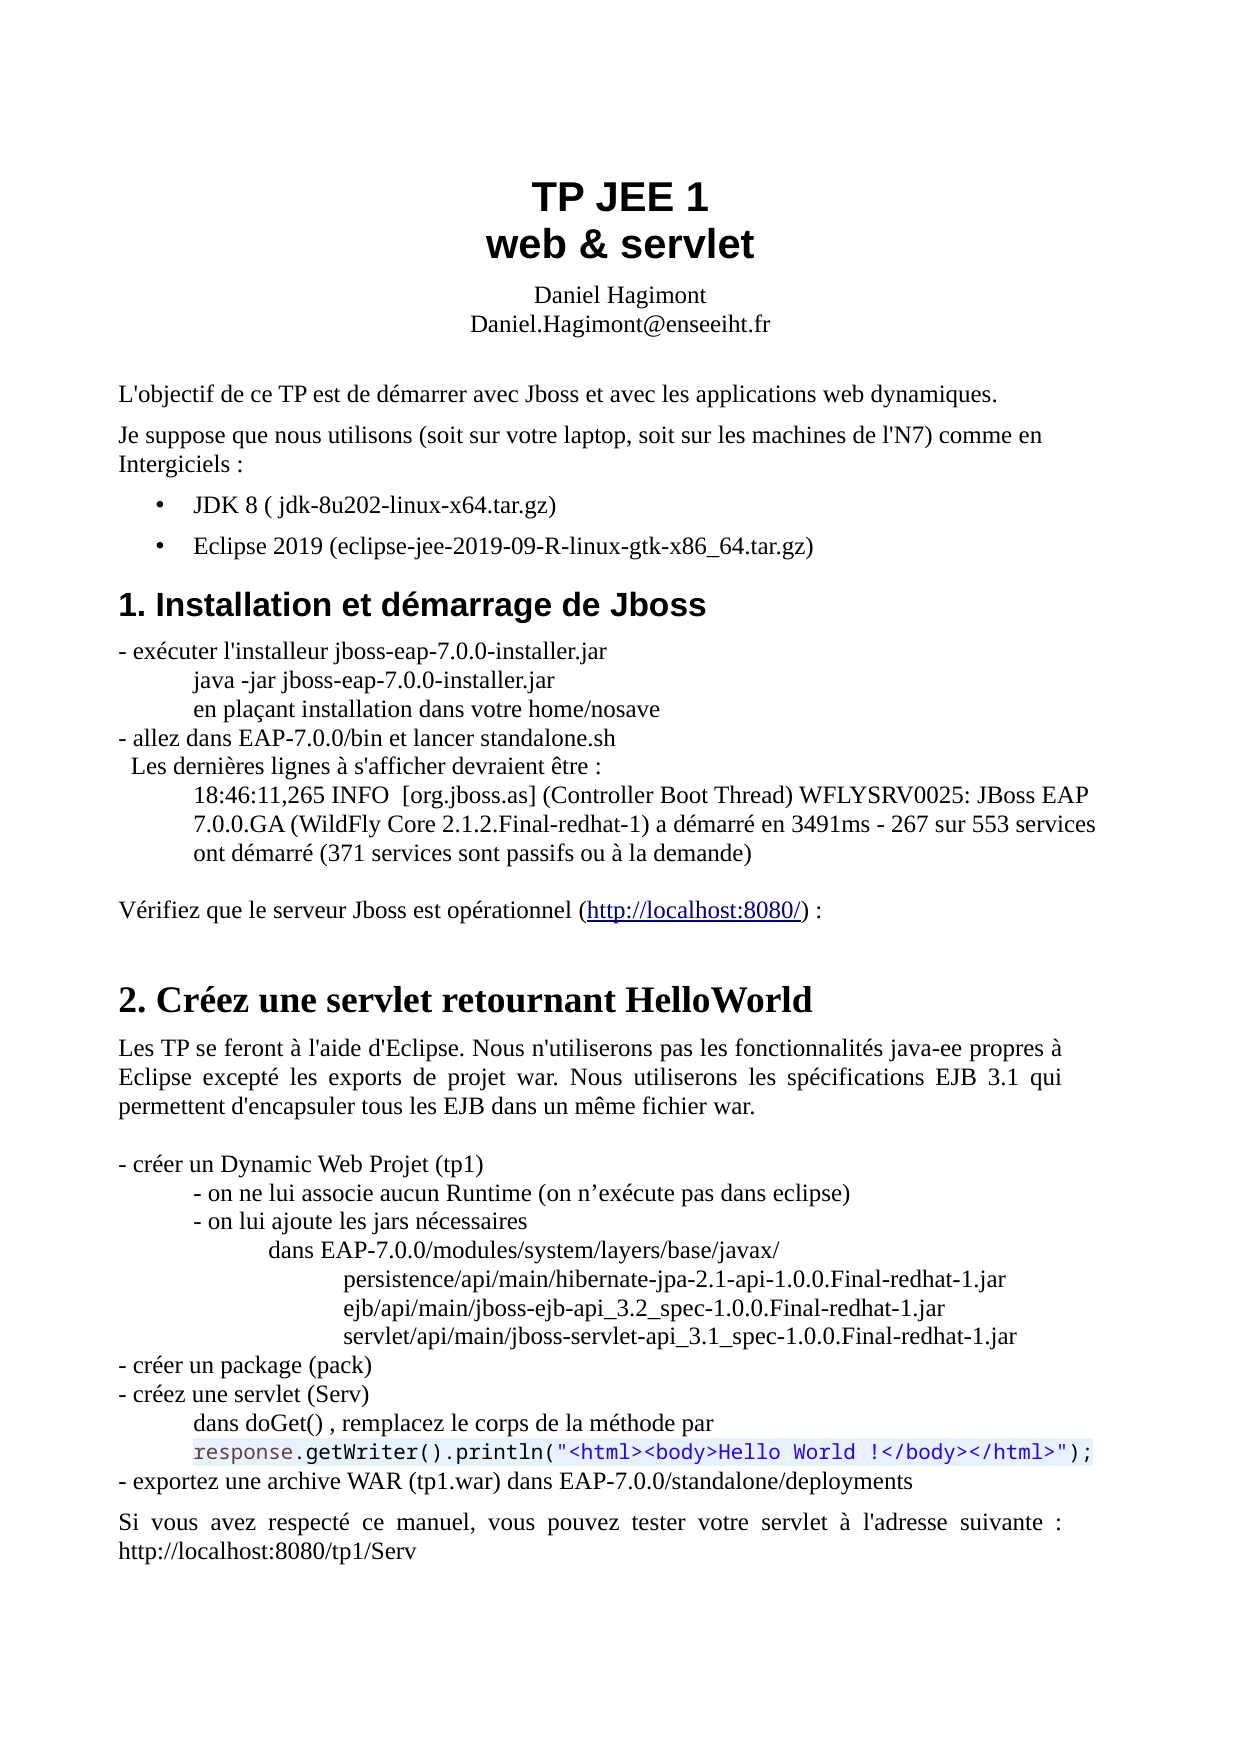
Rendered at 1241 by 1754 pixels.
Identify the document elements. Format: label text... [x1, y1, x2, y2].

text - on lui ajoute les jars nécessaires [118, 1206, 1122, 1235]
text Si vous avez respecté ce manuel, vous pouvez tester votre servlet à l'adresse suivante : http://localhost:8080/tp1/Serv [118, 1507, 1063, 1565]
text - exécuter l'installeur jboss-eap-7.0.0-installer.jar [118, 636, 1122, 665]
text - allez dans EAP-7.0.0/bin et lancer standalone.sh [118, 723, 1122, 751]
text - on ne lui associe aucun Runtime (on n’exécute pas dans eclipse) [118, 1178, 1122, 1206]
text - créer un package (pack) [118, 1350, 1122, 1379]
text Les dernières lignes à s'afficher devraient être : [118, 751, 1122, 780]
text ejb/api/main/jboss-ejb-api_3.2_spec-1.0.0.Final-redhat-1.jar [118, 1293, 1122, 1321]
text Les TP se feront à l'aide d'Eclipse. Nous n'utiliserons pas les fonctionnalités java-ee propres à Eclipse excepté les exports de projet war. Nous utiliserons les spécifications EJB 3.1 qui permettent d'encapsuler tous les EJB dans un même fichier war. [118, 1033, 1063, 1119]
text dans doGet() , remplacez le corps de la méthode par [118, 1408, 1122, 1436]
text - créer un Dynamic Web Projet (tp1) [118, 1149, 1122, 1178]
subtitle TP JEE 1 web & servlet [118, 172, 1122, 268]
text en plaçant installation dans votre home/nosave [118, 694, 1122, 723]
text servlet/api/main/jboss-servlet-api_3.1_spec-1.0.0.Final-redhat-1.jar [118, 1321, 1122, 1350]
text 18:46:11,265 INFO [org.jboss.as] (Controller Boot Thread) WFLYSRV0025: JBoss EAP [118, 780, 1122, 809]
list Eclipse 2019 (eclipse-jee-2019-09-R-linux-gtk-x86_64.tar.gz) [156, 531, 1122, 560]
text response.getWriter().println("<html><body>Hello World !</body></html>"); [118, 1436, 1122, 1466]
text persistence/api/main/hibernate-jpa-2.1-api-1.0.0.Final-redhat-1.jar [118, 1264, 1122, 1293]
subtitle 1. Installation et démarrage de Jboss [118, 585, 1122, 624]
text ont démarré (371 services sont passifs ou à la demande) [118, 838, 1122, 866]
text L'objectif de ce TP est de démarrer avec Jboss et avec les applications web dynamiques. [118, 379, 1122, 408]
text java -jar jboss-eap-7.0.0-installer.jar [118, 665, 1122, 694]
text dans EAP-7.0.0/modules/system/layers/base/javax/ [118, 1235, 1122, 1264]
text Je suppose que nous utilisons (soit sur votre laptop, soit sur les machines de l'N7) comme en Intergiciels : [118, 420, 1122, 478]
subtitle 2. Créez une servlet retournant HelloWorld [118, 978, 1122, 1021]
text - créez une servlet (Serv) [118, 1379, 1122, 1408]
list JDK 8 ( jdk-8u202-linux-x64.tar.gz) [156, 490, 1122, 519]
text Daniel Hagimont [118, 280, 1122, 309]
text Daniel.Hagimont@enseeiht.fr [118, 309, 1122, 338]
text 7.0.0.GA (WildFly Core 2.1.2.Final-redhat-1) a démarré en 3491ms - 267 sur 553 services [118, 809, 1122, 838]
text - exportez une archive WAR (tp1.war) dans EAP-7.0.0/standalone/deployments [118, 1466, 1122, 1495]
text Vérifiez que le serveur Jboss est opérationnel (http://localhost:8080/) : [118, 895, 1122, 924]
